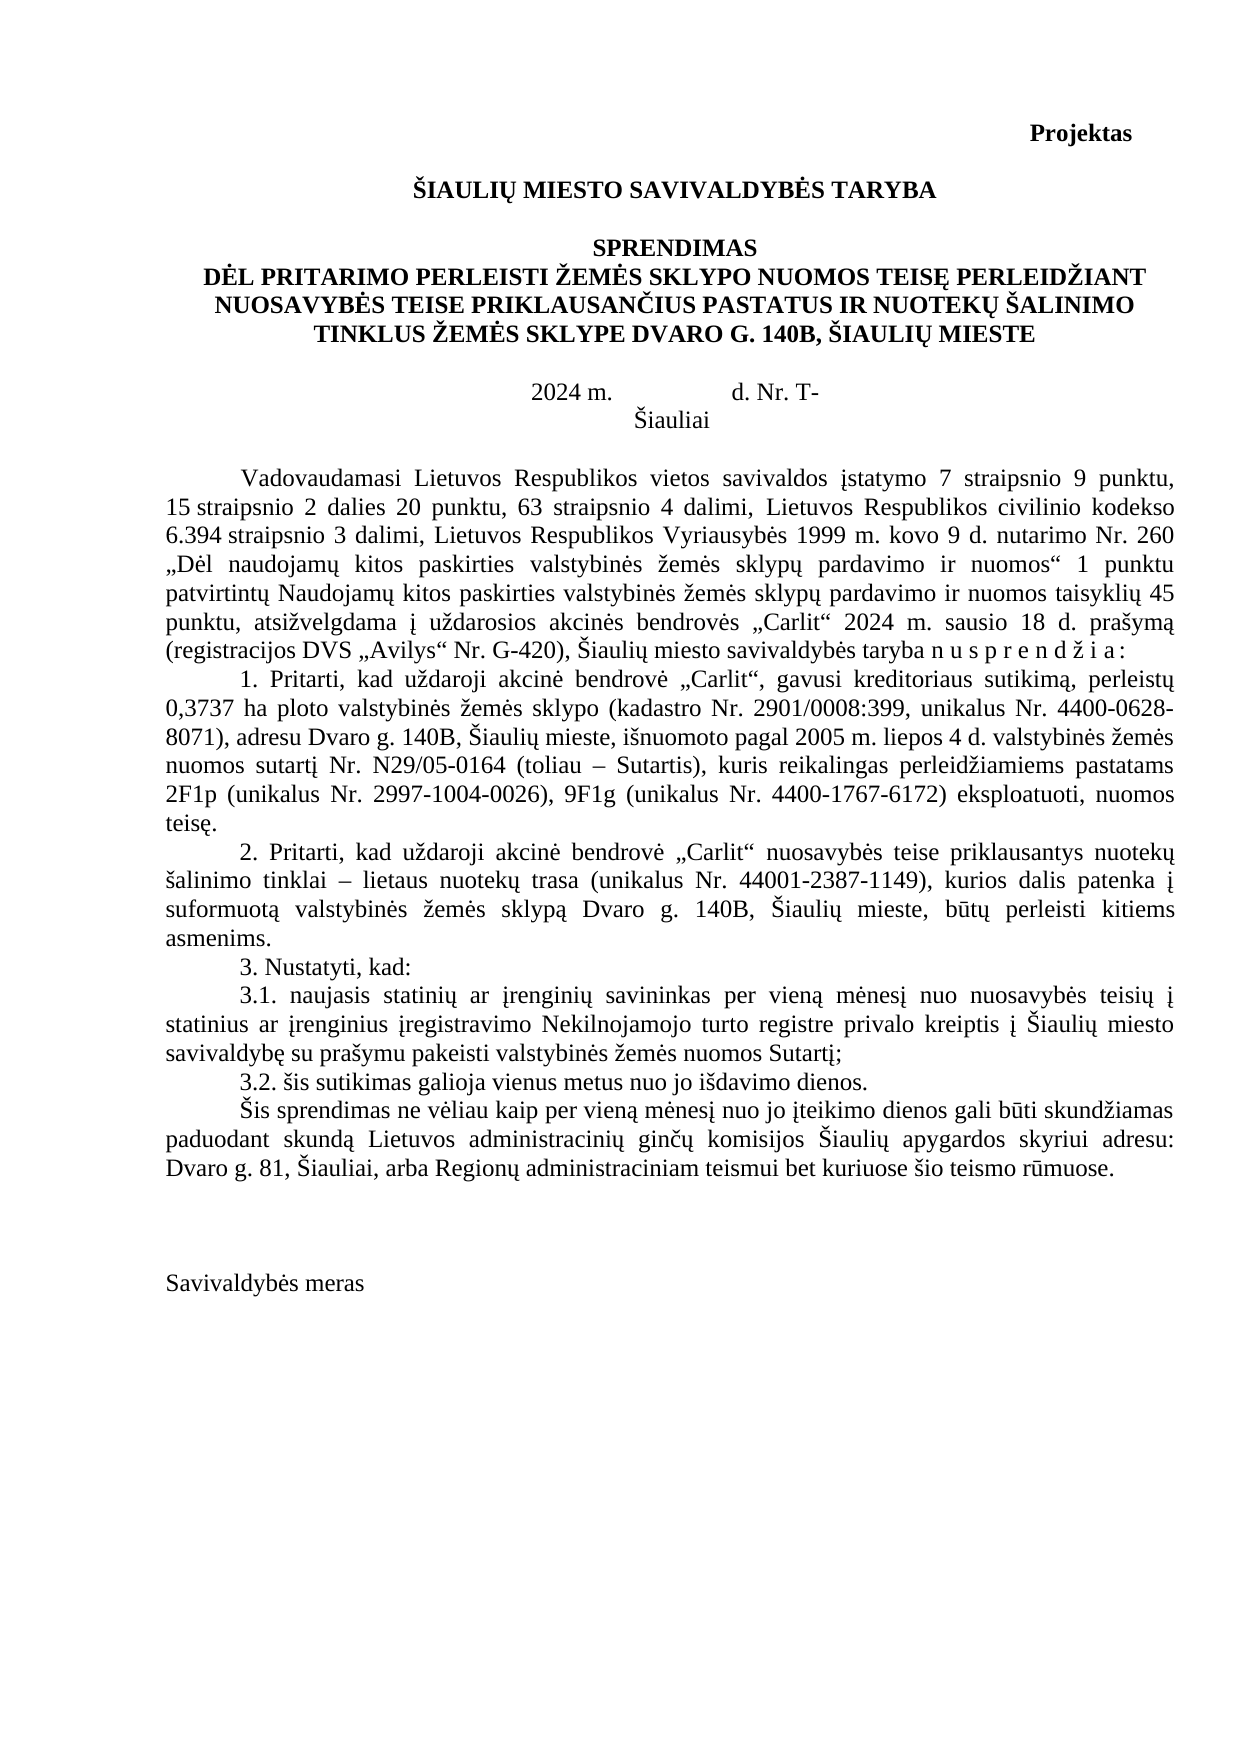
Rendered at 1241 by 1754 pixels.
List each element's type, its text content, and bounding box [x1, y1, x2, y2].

text 2024 m. d. Nr. T- [165, 377, 1184, 406]
text 2. Pritarti, kad uždaroji akcinė bendrovė „Carlit“ nuosavybės teise priklausantys nuotekų šalinimo tinklai – lietaus nuotekų trasa (unikalus Nr. 44001-2387-1149), kurios dalis patenka į suformuotą valstybinės žemės sklypą Dvaro g. 140B, Šiaulių mieste, būtų perleisti kitiems asmenims. [165, 837, 1175, 952]
text Projektas [165, 118, 1175, 147]
text 3.1. naujasis statinių ar įrenginių savininkas per vieną mėnesį nuo nuosavybės teisių į statinius ar įrenginius įregistravimo Nekilnojamojo turto registre privalo kreiptis į Šiaulių miesto savivaldybę su prašymu pakeisti valstybinės žemės nuomos Sutartį; [165, 981, 1175, 1067]
text Vadovaudamasi Lietuvos Respublikos vietos savivaldos įstatymo 7 straipsnio 9 punktu, 15 straipsnio 2 dalies 20 punktu, 63 straipsnio 4 dalimi, Lietuvos Respublikos civilinio kodekso 6.394 straipsnio 3 dalimi, Lietuvos Respublikos Vyriausybės 1999 m. kovo 9 d. nutarimo Nr. 260 „Dėl naudojamų kitos paskirties valstybinės žemės sklypų pardavimo ir nuomos“ 1 punktu patvirtintų Naudojamų kitos paskirties valstybinės žemės sklypų pardavimo ir nuomos taisyklių 45 punktu, atsižvelgdama į uždarosios akcinės bendrovės „Carlit“ 2024 m. sausio 18 d. prašymą (registracijos DVS „Avilys“ Nr. G-420), Šiaulių miesto savivaldybės taryba nusprendžia: [165, 463, 1175, 664]
text SPRENDIMAS [165, 233, 1184, 262]
text Šiauliai [165, 406, 1184, 434]
text 1. Pritarti, kad uždaroji akcinė bendrovė „Carlit“, gavusi kreditoriaus sutikimą, perleistų 0,3737 ha ploto valstybinės žemės sklypo (kadastro Nr. 2901/0008:399, unikalus Nr. 4400-0628-8071), adresu Dvaro g. 140B, Šiaulių mieste, išnuomoto pagal 2005 m. liepos 4 d. valstybinės žemės nuomos sutartį Nr. N29/05-0164 (toliau – Sutartis), kuris reikalingas perleidžiamiems pastatams 2F1p (unikalus Nr. 2997-1004-0026), 9F1g (unikalus Nr. 4400-1767-6172) eksploatuoti, nuomos teisę. [165, 664, 1175, 837]
text 3. Nustatyti, kad: [165, 952, 1175, 981]
text Savivaldybės meras [165, 1268, 1184, 1297]
text 3.2. šis sutikimas galioja vienus metus nuo jo išdavimo dienos. [165, 1067, 1175, 1096]
text DĖL PRITARIMO PERLEISTI ŽEMĖS SKLYPO NUOMOS TEISĘ PERLEIDŽIANT NUOSAVYBĖS TEISE PRIKLAUSANČIUS PASTATUS IR NUOTEKŲ ŠALINIMO TINKLUS ŽEMĖS SKLYPE DVARO G. 140B, ŠIAULIŲ MIESTE [165, 262, 1184, 348]
text ŠIAULIŲ MIESTO SAVIVALDYBĖS TARYBA [165, 176, 1184, 204]
text Šis sprendimas ne vėliau kaip per vieną mėnesį nuo jo įteikimo dienos gali būti skundžiamas paduodant skundą Lietuvos administracinių ginčų komisijos Šiaulių apygardos skyriui adresu: Dvaro g. 81, Šiauliai, arba Regionų administraciniam teismui bet kuriuose šio teismo rūmuose. [165, 1096, 1175, 1182]
